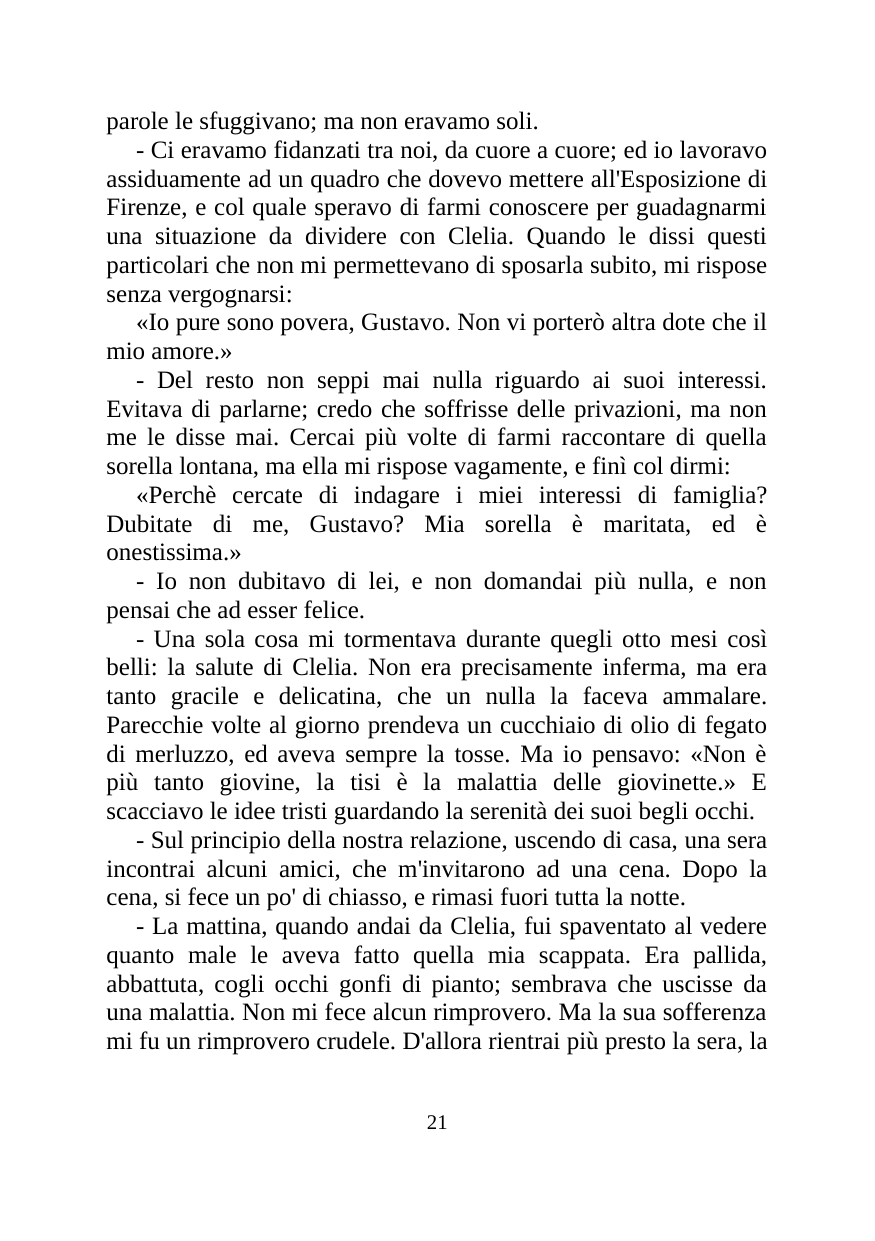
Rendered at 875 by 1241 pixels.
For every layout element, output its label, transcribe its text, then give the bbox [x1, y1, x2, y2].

text «Perchè cercate di indagare i miei interessi di famiglia? Dubitate di me, Gustavo? Mia sorella è maritata, ed è onestissima.» [106, 480, 768, 566]
text - Del resto non seppi mai nulla riguardo ai suoi interessi. Evitava di parlarne; credo che soffrisse delle privazioni, ma non me le disse mai. Cercai più volte di farmi raccontare di quella sorella lontana, ma ella mi rispose vagamente, e finì col dirmi: [106, 365, 768, 480]
text parole le sfuggivano; ma non eravamo soli. [106, 106, 768, 135]
text - La mattina, quando andai da Clelia, fui spaventato al vedere quanto male le aveva fatto quella mia scappata. Era pallida, abbattuta, cogli occhi gonfi di pianto; sembrava che uscisse da una malattia. Non mi fece alcun rimprovero. Ma la sua sofferenza mi fu un rimprovero crudele. D'allora rientrai più presto la sera, la [106, 911, 768, 1055]
text - Ci eravamo fidanzati tra noi, da cuore a cuore; ed io lavoravo assiduamente ad un quadro che dovevo mettere all'Esposizione di Firenze, e col quale speravo di farmi conoscere per guadagnarmi una situazione da dividere con Clelia. Quando le dissi questi particolari che non mi permettevano di sposarla subito, mi rispose senza vergognarsi: [106, 135, 768, 307]
text - Una sola cosa mi tormentava durante quegli otto mesi così belli: la salute di Clelia. Non era precisamente inferma, ma era tanto gracile e delicatina, che un nulla la faceva ammalare. Parecchie volte al giorno prendeva un cucchiaio di olio di fegato di merluzzo, ed aveva sempre la tosse. Ma io pensavo: «Non è più tanto giovine, la tisi è la malattia delle giovinette.» E scacciavo le idee tristi guardando la serenità dei suoi begli occhi. [106, 624, 768, 825]
text - Sul principio della nostra relazione, uscendo di casa, una sera incontrai alcuni amici, che m'invitarono ad una cena. Dopo la cena, si fece un po' di chiasso, e rimasi fuori tutta la notte. [106, 825, 768, 911]
text - Io non dubitavo di lei, e non domandai più nulla, e non pensai che ad esser felice. [106, 566, 768, 624]
text «Io pure sono povera, Gustavo. Non vi porterò altra dote che il mio amore.» [106, 307, 768, 365]
